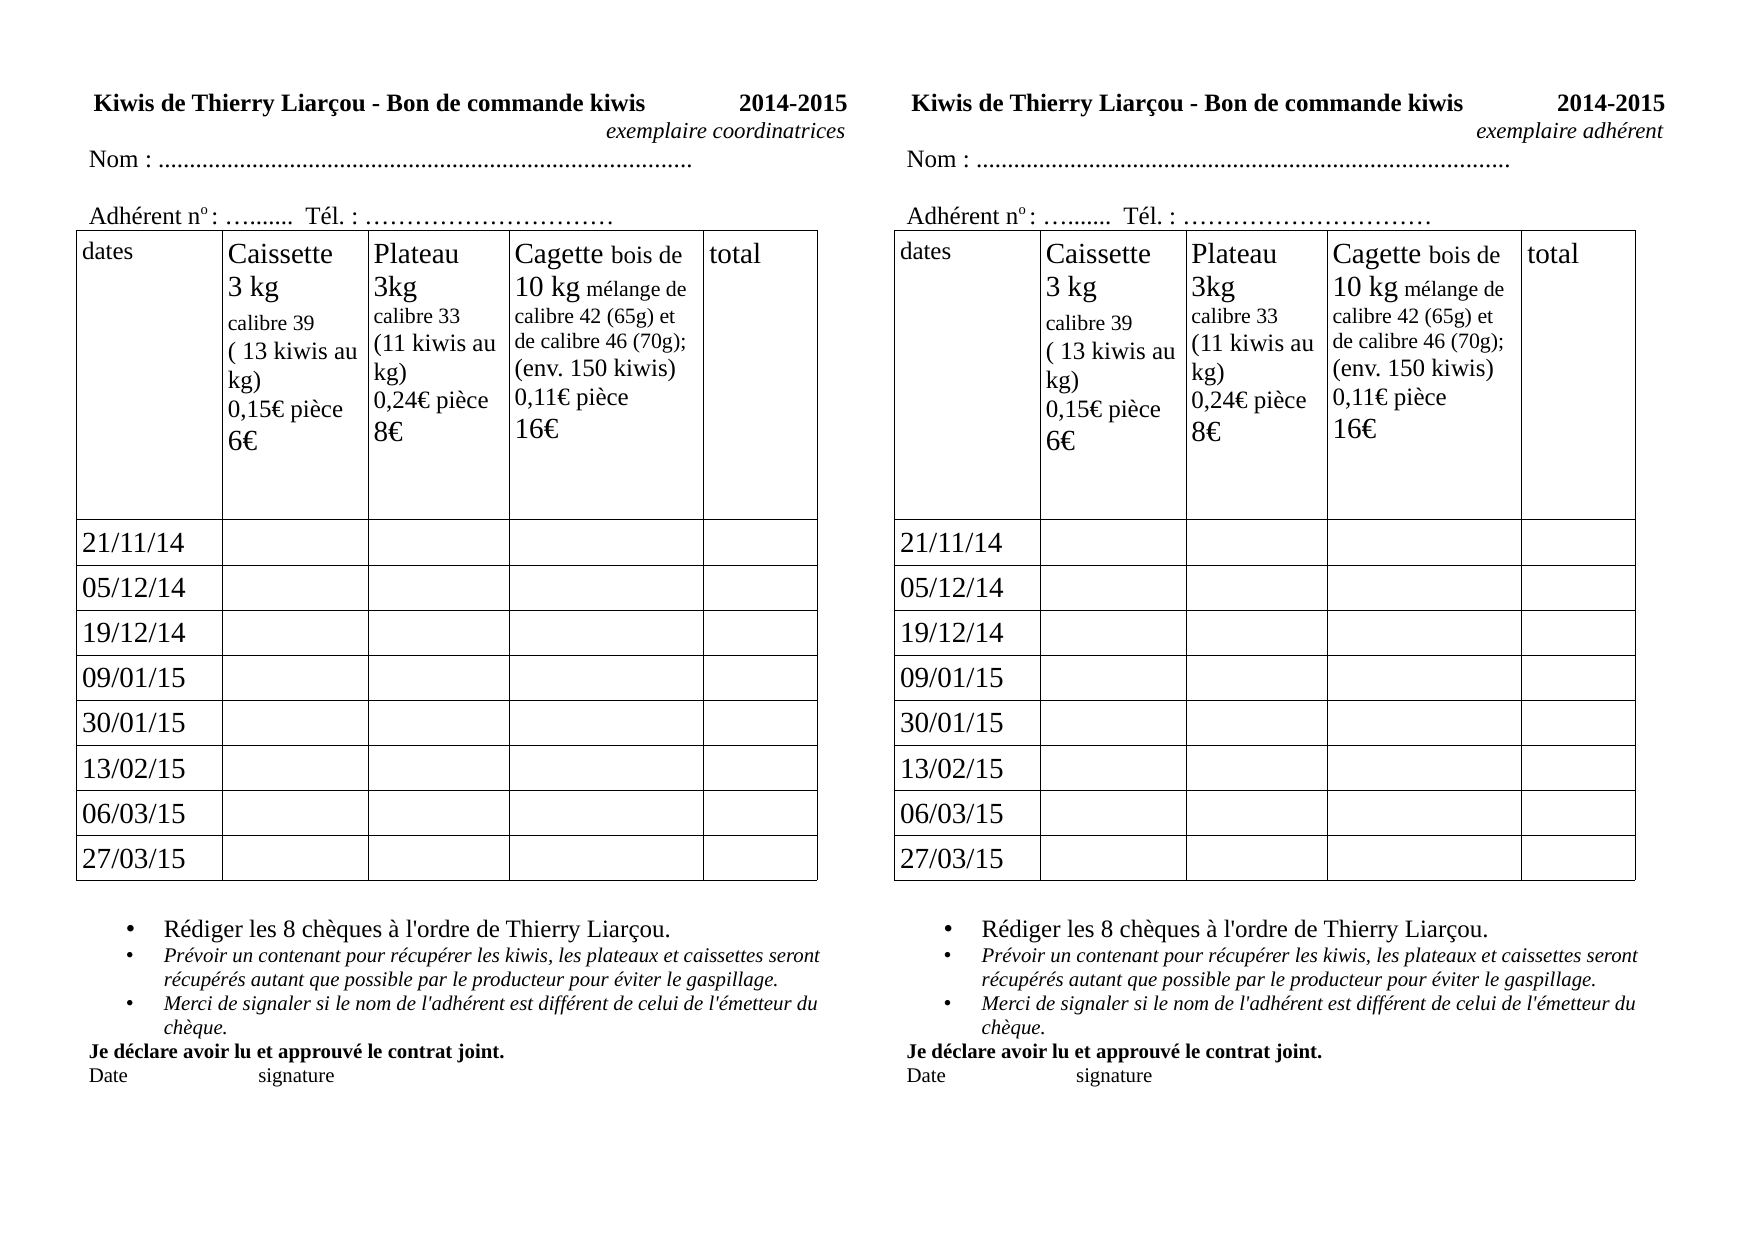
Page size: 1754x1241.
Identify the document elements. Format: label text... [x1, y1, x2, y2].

table_cell [369, 746, 509, 790]
table_cell [1328, 656, 1521, 700]
table_header total [1522, 231, 1635, 519]
table_cell [510, 611, 703, 655]
table_cell [223, 566, 368, 609]
table_cell [369, 566, 509, 609]
table_cell [1328, 836, 1521, 880]
text Nom : [88, 144, 847, 172]
text Adhérent no : …....... Tél. : ………………………… [88, 201, 847, 230]
table_header dates [895, 231, 1040, 519]
text Adhérent no : …....... Tél. : ………………………… [906, 201, 1665, 230]
table_cell [1328, 791, 1521, 835]
list Prévoir un contenant pour récupérer les kiwis, les plateaux et caissettes seront récupérés autant que possible par le producteur pour éviter le gaspillage. [126, 943, 847, 991]
table_cell [1041, 520, 1186, 564]
table_cell 09/01/15 [895, 656, 1040, 700]
table_cell 30/01/15 [895, 701, 1040, 745]
table_cell [1522, 701, 1635, 745]
text Kiwis de Thierry Liarçou - Bon de commande kiwis 2014-2015 exemplaire adhérent [906, 88, 1665, 144]
table_header total [704, 231, 817, 519]
table_cell [1522, 611, 1635, 655]
list Prévoir un contenant pour récupérer les kiwis, les plateaux et caissettes seront récupérés autant que possible par le producteur pour éviter le gaspillage. [944, 943, 1665, 991]
table_cell [369, 611, 509, 655]
table_cell [1328, 520, 1521, 564]
table_cell [223, 656, 368, 700]
list Merci de signaler si le nom de l'adhérent est différent de celui de l'émetteur du chèque. [126, 991, 847, 1039]
table_cell [1187, 746, 1327, 790]
table_cell [510, 791, 703, 835]
table_cell [1187, 611, 1327, 655]
text Je déclare avoir lu et approuvé le contrat joint. [906, 1039, 1665, 1063]
table_cell [704, 611, 817, 655]
table_header Caissette 3 kg calibre 39 ( 13 kiwis au kg) 0,15€ pièce 6€ [223, 231, 368, 519]
table_cell [1187, 791, 1327, 835]
table_cell [1187, 701, 1327, 745]
table_cell [369, 791, 509, 835]
table_cell [1041, 836, 1186, 880]
table_cell 06/03/15 [895, 791, 1040, 835]
table_cell 05/12/14 [895, 566, 1040, 609]
table_cell [704, 656, 817, 700]
text Date signature [906, 1063, 1665, 1087]
table_cell [369, 520, 509, 564]
table_cell [1328, 746, 1521, 790]
table_cell [1041, 566, 1186, 609]
table_cell 05/12/14 [77, 566, 222, 609]
table_cell [223, 836, 368, 880]
table_cell [223, 520, 368, 564]
table_cell [1041, 791, 1186, 835]
table_cell 19/12/14 [77, 611, 222, 655]
table_cell [1522, 566, 1635, 609]
table_cell [1187, 836, 1327, 880]
text Je déclare avoir lu et approuvé le contrat joint. [88, 1039, 847, 1063]
table_cell [223, 746, 368, 790]
table_cell [704, 746, 817, 790]
table_cell [510, 520, 703, 564]
table_header Caissette 3 kg calibre 39 ( 13 kiwis au kg) 0,15€ pièce 6€ [1041, 231, 1186, 519]
list Rédiger les 8 chèques à l'ordre de Thierry Liarçou. [944, 914, 1665, 943]
table_cell [704, 520, 817, 564]
table_cell [510, 656, 703, 700]
table_cell [1041, 701, 1186, 745]
table_cell [223, 791, 368, 835]
table_cell 27/03/15 [895, 836, 1040, 880]
table_cell 21/11/14 [895, 520, 1040, 564]
table_cell [1522, 520, 1635, 564]
table_header Cagette bois de 10 kg mélange de calibre 42 (65g) et de calibre 46 (70g); (env. 150 kiwis) 0,11€ pièce 16€ [510, 231, 703, 519]
table_header dates [77, 231, 222, 519]
table_cell [1041, 656, 1186, 700]
table_cell [1187, 520, 1327, 564]
table_cell [223, 701, 368, 745]
table_cell [510, 836, 703, 880]
table_cell [510, 746, 703, 790]
table_cell [369, 701, 509, 745]
table_cell [223, 611, 368, 655]
table_cell [1522, 656, 1635, 700]
table_cell [704, 836, 817, 880]
table_cell 13/02/15 [77, 746, 222, 790]
table_header Plateau 3kg calibre 33 (11 kiwis au kg) 0,24€ pièce 8€ [369, 231, 509, 519]
table_cell [1522, 746, 1635, 790]
table_cell [1187, 656, 1327, 700]
text Kiwis de Thierry Liarçou - Bon de commande kiwis 2014-2015 exemplaire coordinatrices [88, 88, 847, 144]
table_cell [1522, 836, 1635, 880]
table_cell [369, 656, 509, 700]
table_cell 30/01/15 [77, 701, 222, 745]
table_cell [510, 701, 703, 745]
table_cell [704, 566, 817, 609]
table_header Plateau 3kg calibre 33 (11 kiwis au kg) 0,24€ pièce 8€ [1187, 231, 1327, 519]
table_cell [1522, 791, 1635, 835]
table_cell 19/12/14 [895, 611, 1040, 655]
table_cell [1328, 611, 1521, 655]
table_cell [369, 836, 509, 880]
text Nom : [906, 144, 1665, 172]
table_cell 13/02/15 [895, 746, 1040, 790]
table_cell [1328, 566, 1521, 609]
table_cell 27/03/15 [77, 836, 222, 880]
table_cell [1328, 701, 1521, 745]
text Date signature [88, 1063, 847, 1087]
table_cell 09/01/15 [77, 656, 222, 700]
table_cell [510, 566, 703, 609]
table_cell [1187, 566, 1327, 609]
table_cell 21/11/14 [77, 520, 222, 564]
table_cell 06/03/15 [77, 791, 222, 835]
table_header Cagette bois de 10 kg mélange de calibre 42 (65g) et de calibre 46 (70g); (env. 150 kiwis) 0,11€ pièce 16€ [1328, 231, 1521, 519]
table_cell [1041, 611, 1186, 655]
table_cell [704, 791, 817, 835]
table_cell [1041, 746, 1186, 790]
list Rédiger les 8 chèques à l'ordre de Thierry Liarçou. [126, 914, 847, 943]
list Merci de signaler si le nom de l'adhérent est différent de celui de l'émetteur du chèque. [944, 991, 1665, 1039]
table_cell [704, 701, 817, 745]
